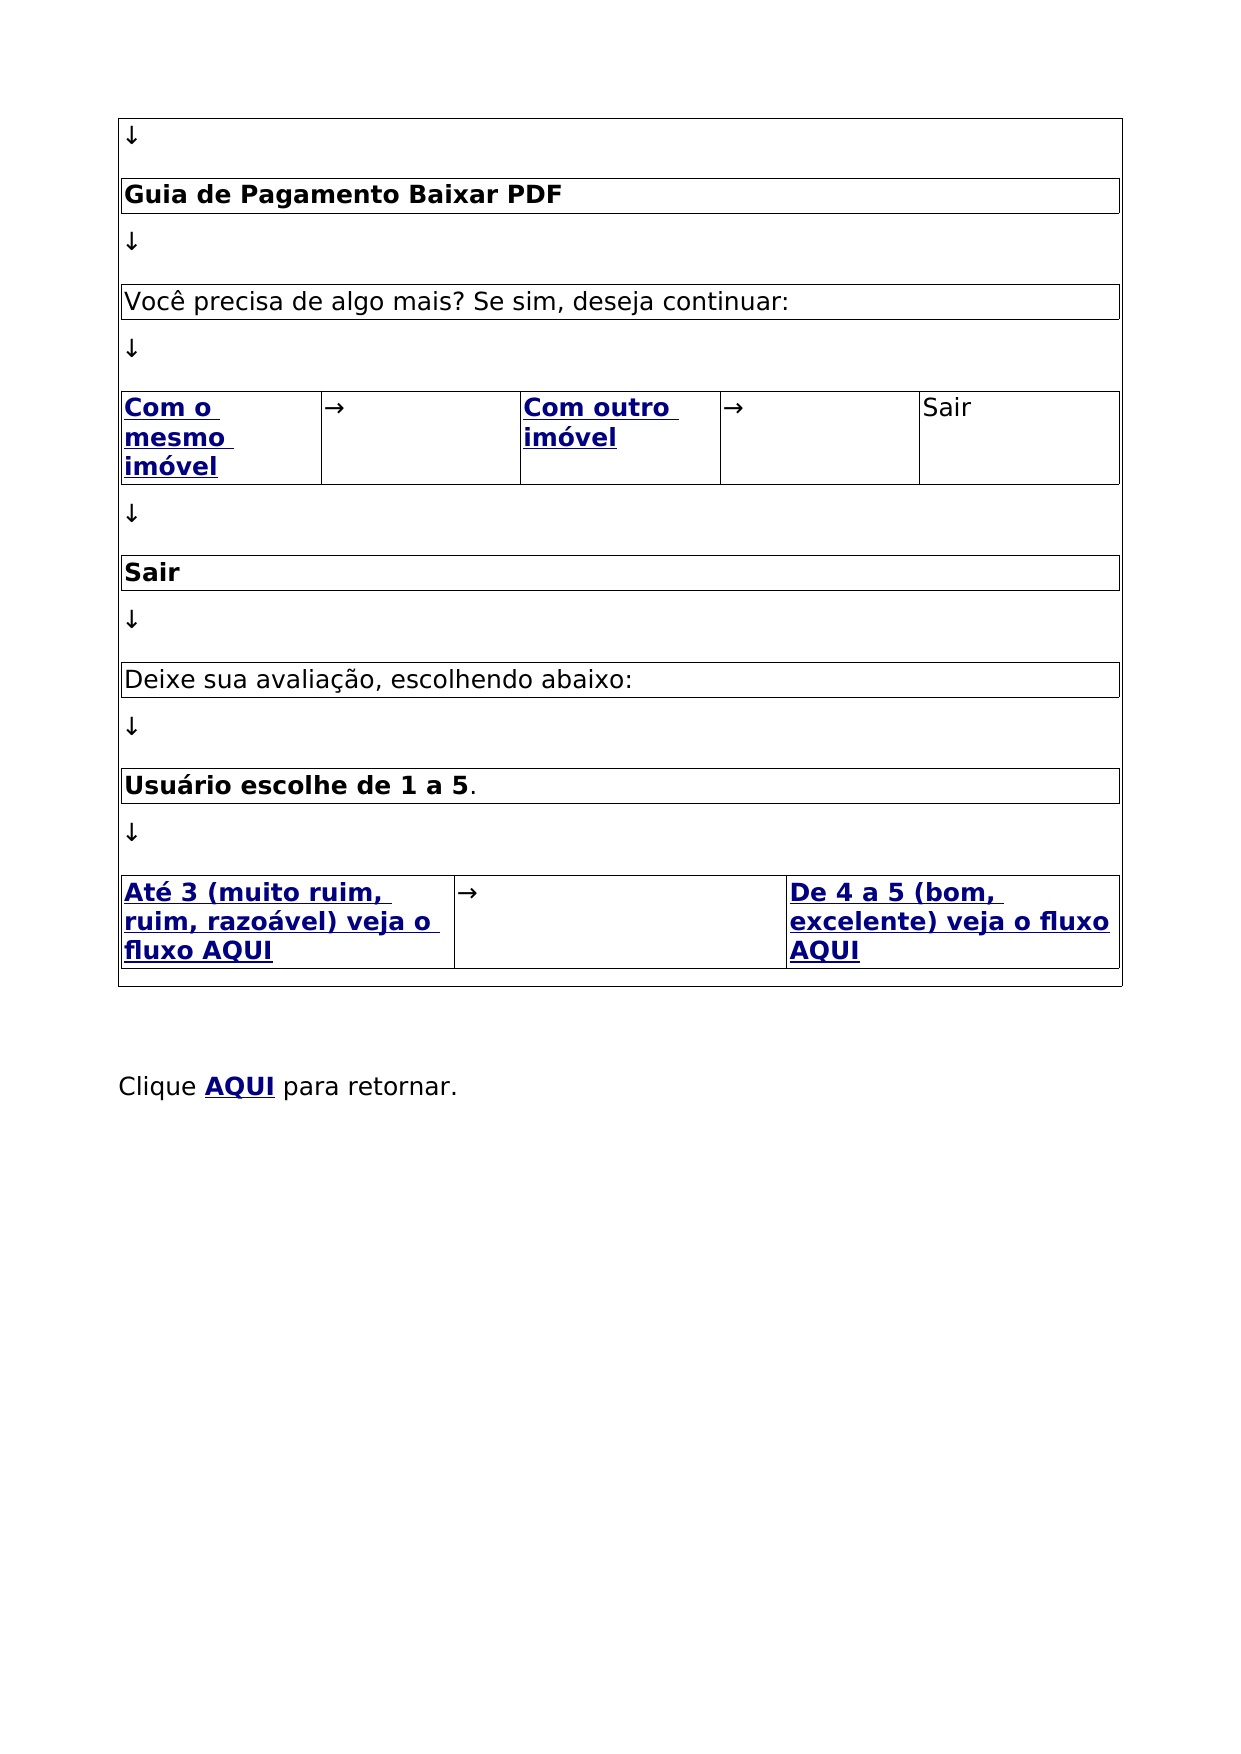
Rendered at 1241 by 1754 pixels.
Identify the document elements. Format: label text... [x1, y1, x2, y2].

table_header Sair [920, 392, 1119, 484]
table_header ↓ ↓ ↓ ↓ ↓ ↓ ↓ [119, 119, 1122, 986]
table_header Você precisa de algo mais? Se sim, deseja continuar: [122, 285, 1119, 319]
text Clique AQUI para retornar. [118, 1072, 1122, 1101]
table_header De 4 a 5 (bom, excelente) veja o fluxo AQUI [787, 876, 1119, 968]
table_header Sair [122, 556, 1119, 590]
table_header Com o mesmo imóvel [122, 392, 321, 484]
table_header → [721, 392, 919, 484]
table_header Deixe sua avaliação, escolhendo abaixo: [122, 663, 1119, 697]
table_header → [455, 876, 786, 968]
table_header Até 3 (muito ruim, ruim, razoável) veja o fluxo AQUI [122, 876, 454, 968]
table_header → [322, 392, 520, 484]
table_header Guia de Pagamento Baixar PDF [122, 179, 1119, 213]
table_header Usuário escolhe de 1 a 5. [122, 769, 1119, 803]
table_header Com outro imóvel [521, 392, 720, 484]
